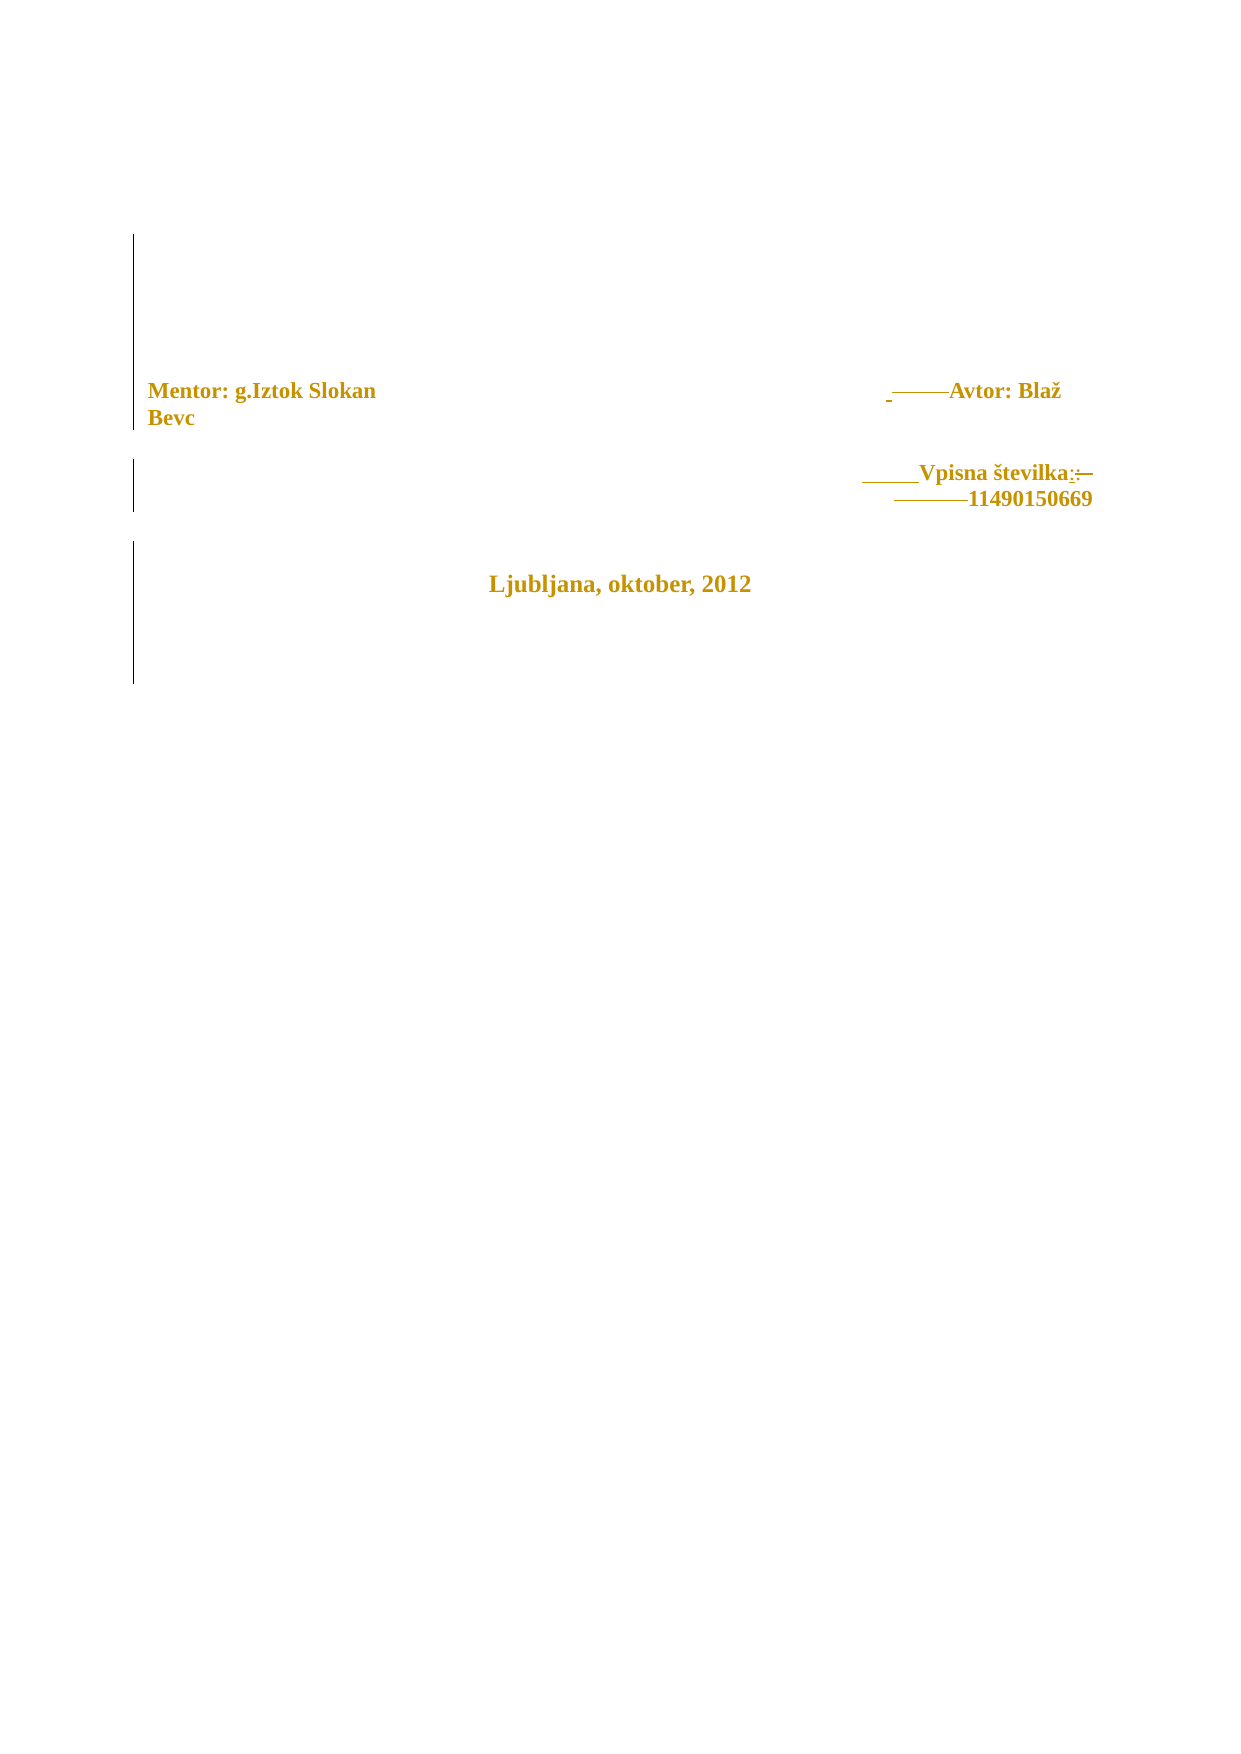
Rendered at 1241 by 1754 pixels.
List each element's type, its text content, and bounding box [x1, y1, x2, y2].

text KAZALO [148, 598, 1093, 627]
text Vpisna številka:11490150669 [738, 459, 1093, 541]
text Ljubljana, oktober, 2012 [148, 541, 1093, 598]
text Mentor: g.Iztok Slokan Avtor: Blaž Bevc [148, 378, 1093, 459]
